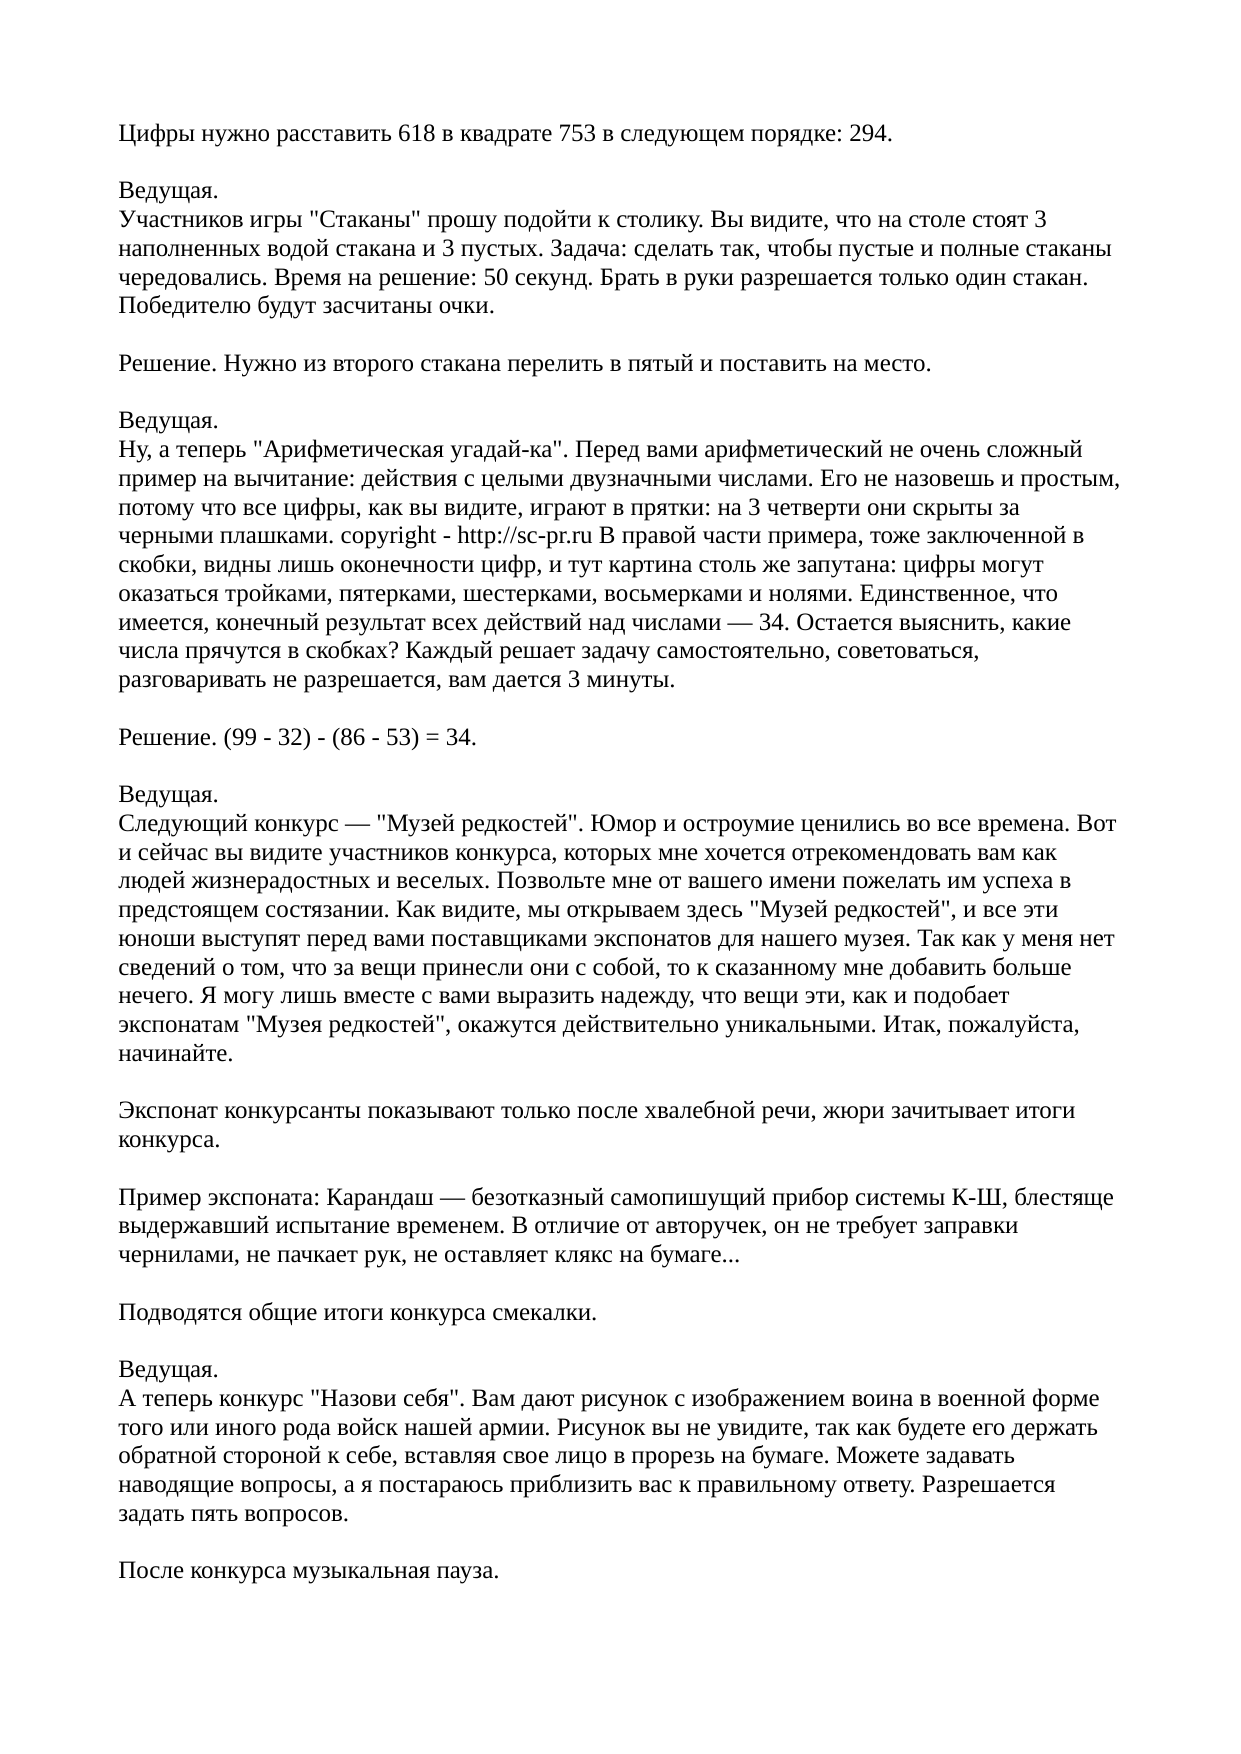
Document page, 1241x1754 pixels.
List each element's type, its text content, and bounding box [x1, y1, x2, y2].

text Цифры нужно расставить 618 в квадрате 753 в следующем порядке: 294. Ведущая. Участников игры "Стаканы" прошу подойти к столику. Вы видите, что на столе стоят 3 наполненных водой стакана и 3 пустых. Задача: сделать так, чтобы пустые и полные стаканы чередовались. Время на решение: 50 секунд. Брать в руки разрешается только один стакан. Победителю будут засчитаны очки. Решение. Нужно из второго стакана перелить в пятый и поставить на место. Ведущая. Ну, а теперь "Арифметическая угадай-ка". Перед вами арифметический не очень сложный пример на вычитание: действия с целыми двузначными числами. Его не назовешь и простым, потому что все цифры, как вы видите, играют в прятки: на 3 четверти они скрыты за черными плашками. copyright - http://sc-pr.ru В правой части примера, тоже заключенной в скобки, видны лишь оконечности цифр, и тут картина столь же запутана: цифры могут оказаться тройками, пятерками, шестерками, восьмерками и нолями. Единственное, что имеется, конечный результат всех действий над числами — 34. Остается выяснить, какие числа прячутся в скобках? Каждый решает задачу самостоятельно, советоваться, разговаривать не разрешается, вам дается 3 минуты. Решение. (99 - 32) - (86 - 53) = 34. Ведущая. Следующий конкурс — "Музей редкостей". Юмор и остроумие ценились во все времена. Вот и сейчас вы видите участников конкурса, которых мне хочется отрекомендовать вам как людей жизнерадостных и веселых. Позвольте мне от вашего имени пожелать им успеха в предстоящем состязании. Как видите, мы открываем здесь "Музей редкостей", и все эти юноши выступят перед вами поставщиками экспонатов для нашего музея. Так как у меня нет сведений о том, что за вещи принесли они с собой, то к сказанному мне добавить больше нечего. Я могу лишь вместе с вами выразить надежду, что вещи эти, как и подобает экспонатам "Музея редкостей", окажутся действительно уникальными. Итак, пожалуйста, начинайте. Экспонат конкурсанты показывают только после хвалебной речи, жюри зачитывает итоги конкурса. Пример экспоната: Карандаш — безотказный самопишущий прибор системы К-Ш, блестяще выдержавший испытание временем. В отличие от авторучек, он не требует заправки чернилами, не пачкает рук, не оставляет клякс на бумаге... Подводятся общие итоги конкурса смекалки. Ведущая. А теперь конкурс "Назови себя". Вам дают рисунок с изображением воина в военной форме того или иного рода войск нашей армии. Рисунок вы не увидите, так как будете его держать обратной стороной к себе, вставляя свое лицо в прорезь на бумаге. Можете задавать наводящие вопросы, а я постараюсь приблизить вас к правильному ответу. Разрешается задать пять вопросов. После конкурса музыкальная пауза. [118, 118, 1122, 1613]
